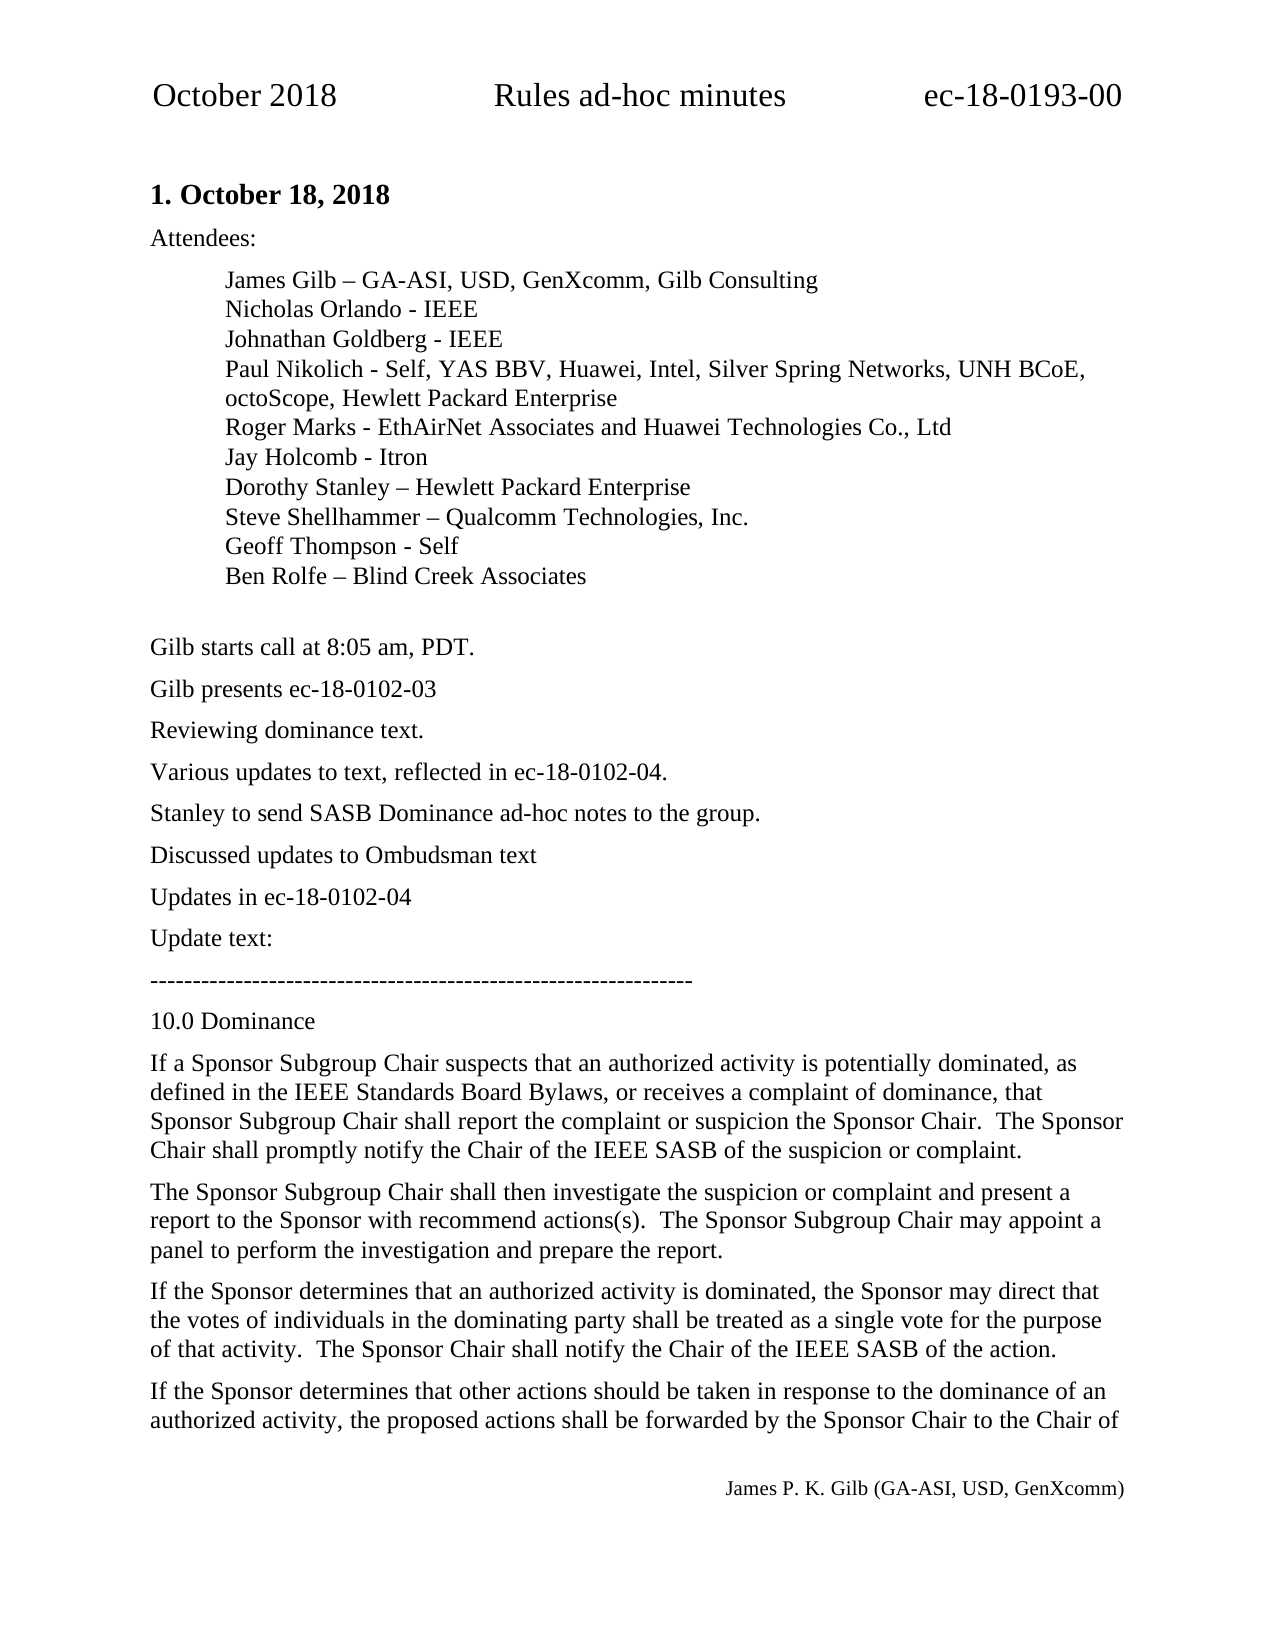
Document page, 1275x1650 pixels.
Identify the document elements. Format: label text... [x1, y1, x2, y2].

text Gilb starts call at 8:05 am, PDT. [150, 632, 1125, 661]
text Various updates to text, reflected in ec-18-0102-04. [150, 757, 1125, 786]
text If a Sponsor Subgroup Chair suspects that an authorized activity is potentially dominated, as defined in the IEEE Standards Board Bylaws, or receives a complaint of dominance, that Sponsor Subgroup Chair shall report the complaint or suspicion the Sponsor Chair. The Sponsor Chair shall promptly notify the Chair of the IEEE SASB of the suspicion or complaint. [150, 1048, 1125, 1164]
text If the Sponsor determines that an authorized activity is dominated, the Sponsor may direct that the votes of individuals in the dominating party shall be treated as a single vote for the purpose of that activity. The Sponsor Chair shall notify the Chair of the IEEE SASB of the action. [150, 1276, 1125, 1363]
text James Gilb – GA-ASI, USD, GenXcomm, Gilb Consulting [225, 264, 1125, 293]
text Roger Marks - EthAirNet Associates and Huawei Technologies Co., Ltd [225, 412, 1125, 441]
text Nicholas Orlando - IEEE [225, 294, 1125, 323]
text Geoff Thompson - Self [225, 531, 1125, 560]
text Attendees: [150, 223, 1125, 252]
text The Sponsor Subgroup Chair shall then investigate the suspicion or complaint and present a report to the Sponsor with recommend actions(s). The Sponsor Subgroup Chair may appoint a panel to perform the investigation and prepare the report. [150, 1176, 1125, 1263]
text Stanley to send SASB Dominance ad-hoc notes to the group. [150, 798, 1125, 827]
text If the Sponsor determines that other actions should be taken in response to the dominance of an authorized activity, the proposed actions shall be forwarded by the Sponsor Chair to the Chair of [150, 1376, 1125, 1434]
text 10.0 Dominance [150, 1006, 1125, 1035]
text Paul Nikolich - Self, YAS BBV, Huawei, Intel, Silver Spring Networks, UNH BCoE, octoScope, Hewlett Packard Enterprise [225, 353, 1125, 412]
subtitle October 18, 2018 [150, 177, 1125, 211]
text Updates in ec-18-0102-04 [150, 881, 1125, 910]
text Ben Rolfe – Blind Creek Associates [225, 561, 1125, 590]
text ---------------------------------------------------------------- [150, 964, 1125, 993]
text Update text: [150, 923, 1125, 952]
text Dorothy Stanley – Hewlett Packard Enterprise [225, 472, 1125, 501]
text Johnathan Goldberg - IEEE [225, 324, 1125, 353]
text Jay Holcomb - Itron [225, 442, 1125, 471]
text Steve Shellhammer – Qualcomm Technologies, Inc. [225, 501, 1125, 530]
text Gilb presents ec-18-0102-03 [150, 673, 1125, 703]
text Discussed updates to Ombudsman text [150, 840, 1125, 869]
text Reviewing dominance text. [150, 715, 1125, 744]
